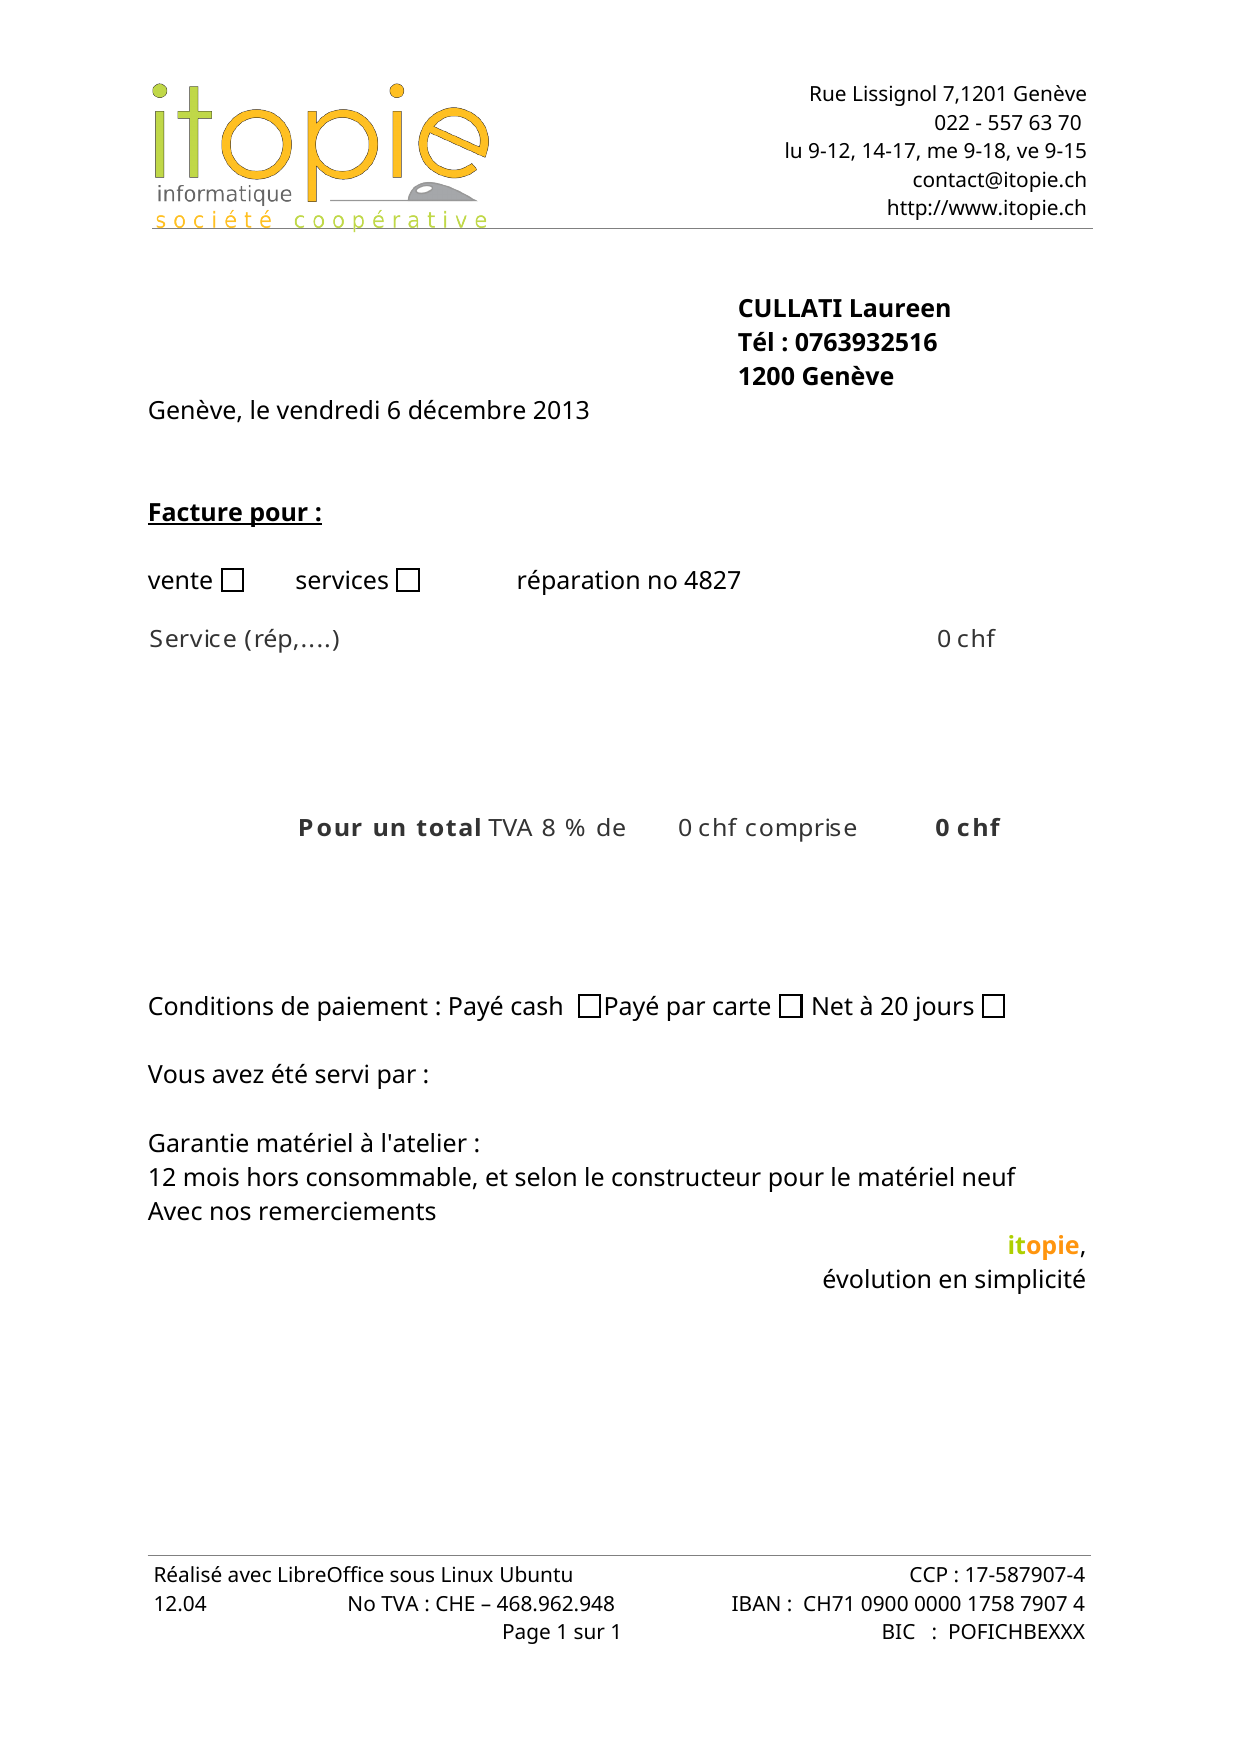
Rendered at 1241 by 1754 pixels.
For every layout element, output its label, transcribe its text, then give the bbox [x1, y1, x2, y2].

text Tél : 0763932516 [148, 324, 1093, 358]
text itopie, [148, 1227, 1093, 1262]
text 1200 Genève [148, 358, 1093, 392]
text Avec nos remerciements [148, 1193, 1093, 1227]
text 12 mois hors consommable, et selon le constructeur pour le matériel neuf [148, 1159, 1093, 1193]
text Genève, le vendredi 6 décembre 2013 [148, 392, 1093, 427]
text CULLATI Laureen [148, 290, 1093, 324]
text vente services réparation no 4827 [148, 563, 1093, 597]
text Vous avez été servi par : [148, 1057, 1093, 1091]
text Garantie matériel à l'atelier : [148, 1125, 1093, 1159]
text évolution en simplicité [148, 1262, 1093, 1296]
text Facture pour : [148, 495, 1093, 529]
text Conditions de paiement : Payé cash Payé par carte Net à 20 jours [148, 989, 1093, 1023]
picture [138, 72, 500, 244]
